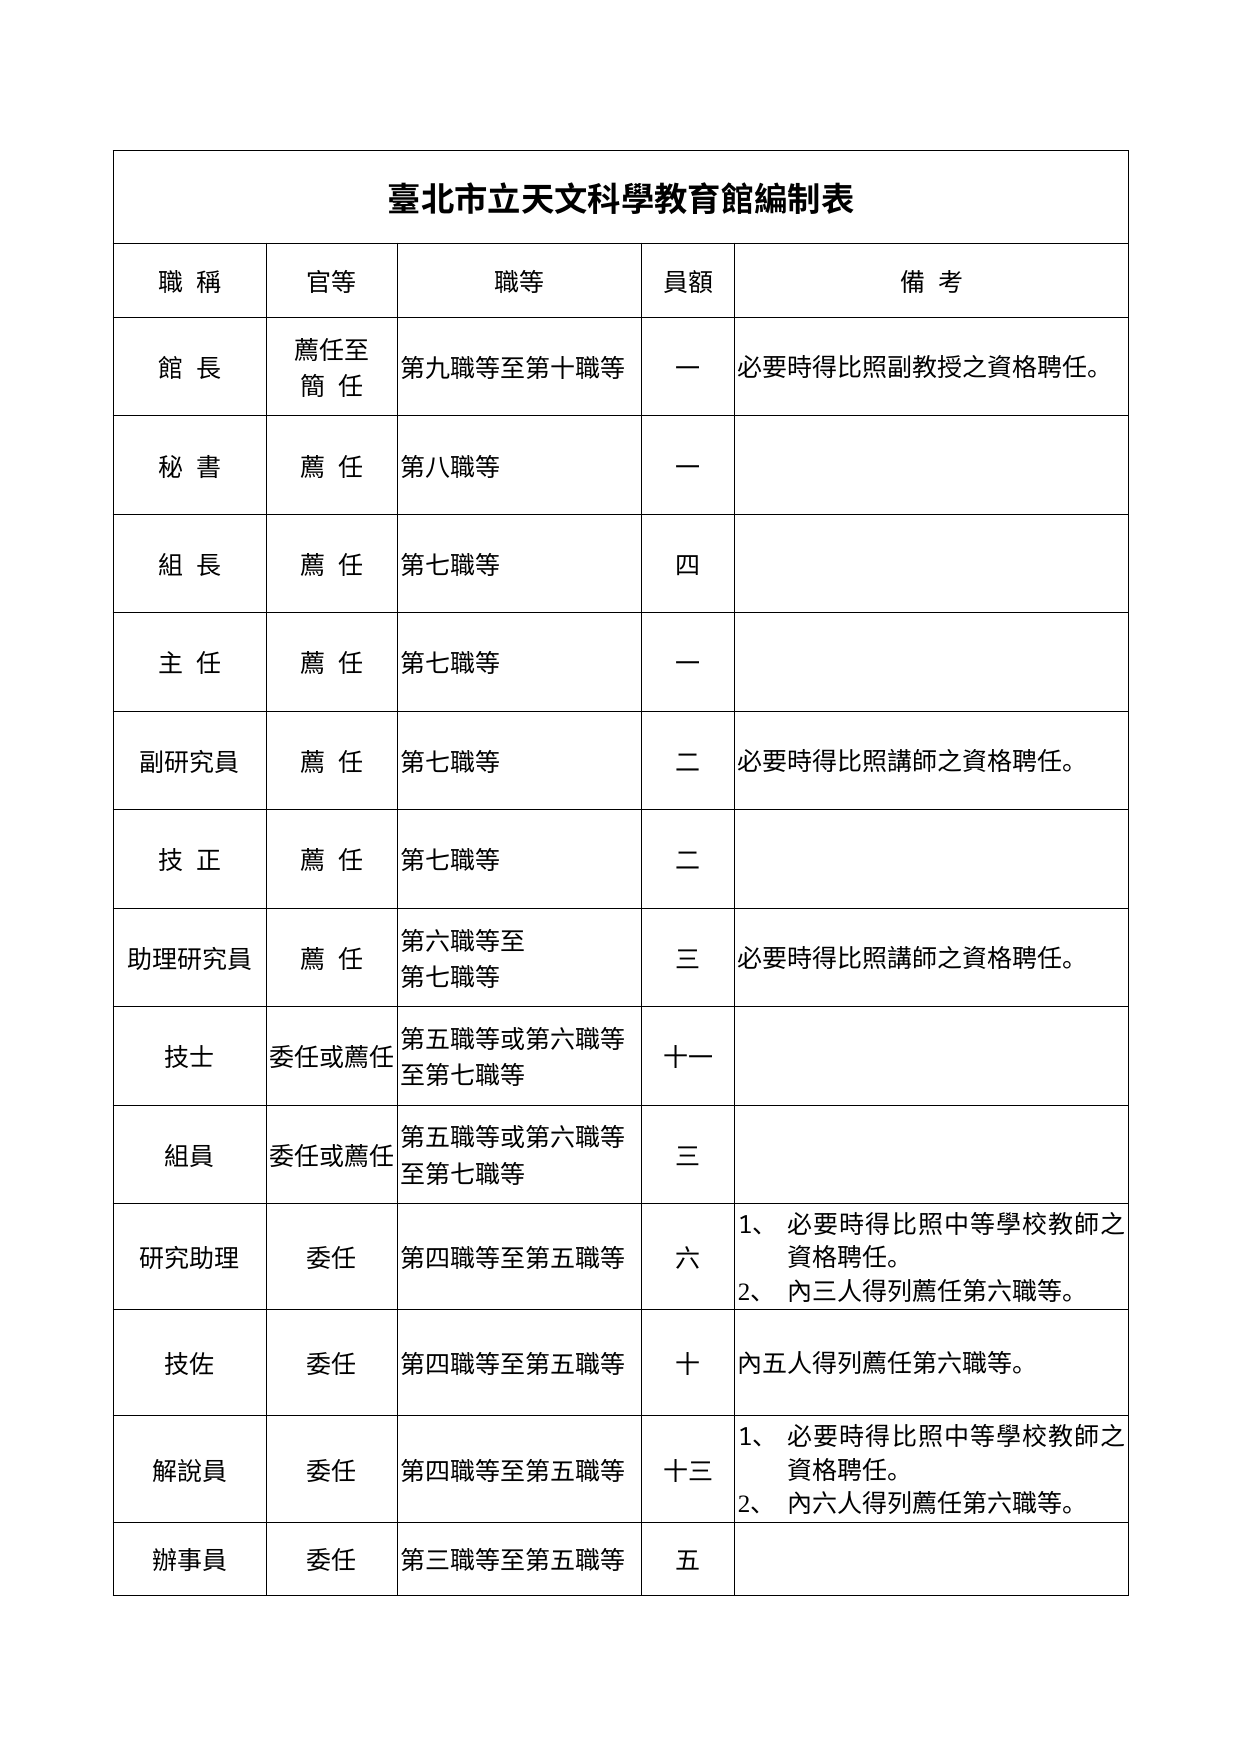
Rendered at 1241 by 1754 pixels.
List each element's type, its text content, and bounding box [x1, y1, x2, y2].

table_cell 辦事員 [114, 1523, 266, 1595]
table_cell 五 [642, 1523, 734, 1595]
table_cell 必要時得比照副教授之資格聘任。 [735, 318, 1128, 415]
table_cell 二 [642, 810, 734, 908]
table_cell 二 [642, 712, 734, 809]
table_cell 第八職等 [398, 416, 641, 514]
table_cell 館 長 [114, 318, 266, 415]
table_cell 薦 任 [267, 909, 397, 1006]
table_cell 第五職等或第六職等至第七職等 [398, 1106, 641, 1203]
table_cell 必要時得比照中等學校教師之資格聘任。 內六人得列薦任第六職等。 [735, 1416, 1128, 1522]
table_cell 主 任 [114, 613, 266, 711]
table_cell 第五職等或第六職等至第七職等 [398, 1007, 641, 1104]
table_cell 委任 [267, 1204, 397, 1309]
table_cell [735, 1523, 1128, 1595]
table_cell [735, 613, 1128, 711]
table_cell 委任或薦任 [267, 1106, 397, 1203]
table_cell 六 [642, 1204, 734, 1309]
table_cell 必要時得比照講師之資格聘任。 [735, 909, 1128, 1006]
table_cell 第七職等 [398, 810, 641, 908]
table_cell 職 稱 [114, 244, 266, 317]
table_cell 薦 任 [267, 810, 397, 908]
table_cell 必要時得比照講師之資格聘任。 [735, 712, 1128, 809]
table_cell 委任或薦任 [267, 1007, 397, 1104]
table_cell 第六職等至 第七職等 [398, 909, 641, 1006]
table_cell 委任 [267, 1416, 397, 1522]
table_cell 第七職等 [398, 515, 641, 612]
table_header 臺北市立天文科學教育館編制表 [114, 151, 1128, 243]
table_cell [735, 416, 1128, 514]
table_cell [735, 810, 1128, 908]
table_cell 內五人得列薦任第六職等。 [735, 1310, 1128, 1415]
table_cell 技 正 [114, 810, 266, 908]
table_cell 助理研究員 [114, 909, 266, 1006]
table_cell 必要時得比照中等學校教師之資格聘任。 內三人得列薦任第六職等。 [735, 1204, 1128, 1309]
table_cell 一 [642, 318, 734, 415]
table_cell 備 考 [735, 244, 1128, 317]
table_cell 薦任至 簡 任 [267, 318, 397, 415]
table_cell 技佐 [114, 1310, 266, 1415]
table_cell [735, 1007, 1128, 1104]
table_cell 委任 [267, 1523, 397, 1595]
table_cell 十 [642, 1310, 734, 1415]
table_cell 組員 [114, 1106, 266, 1203]
table_cell 秘 書 [114, 416, 266, 514]
table_cell 第三職等至第五職等 [398, 1523, 641, 1595]
table_cell [735, 1106, 1128, 1203]
table_cell 委任 [267, 1310, 397, 1415]
table_cell 官等 [267, 244, 397, 317]
table_cell [735, 515, 1128, 612]
table_cell 第四職等至第五職等 [398, 1310, 641, 1415]
table_cell 研究助理 [114, 1204, 266, 1309]
table_cell 技士 [114, 1007, 266, 1104]
table_cell 副研究員 [114, 712, 266, 809]
table_cell 薦 任 [267, 416, 397, 514]
table_cell 薦 任 [267, 613, 397, 711]
table_cell 員額 [642, 244, 734, 317]
table_cell 第七職等 [398, 712, 641, 809]
table_cell 四 [642, 515, 734, 612]
table_cell 第九職等至第十職等 [398, 318, 641, 415]
table_cell 一 [642, 416, 734, 514]
table_cell 職等 [398, 244, 641, 317]
table_cell 薦 任 [267, 712, 397, 809]
table_cell 解說員 [114, 1416, 266, 1522]
table_cell 十一 [642, 1007, 734, 1104]
table_cell 第四職等至第五職等 [398, 1416, 641, 1522]
table_cell 組 長 [114, 515, 266, 612]
table_cell 三 [642, 1106, 734, 1203]
table_cell 第七職等 [398, 613, 641, 711]
table_cell 一 [642, 613, 734, 711]
table_cell 十三 [642, 1416, 734, 1522]
table_cell 三 [642, 909, 734, 1006]
table_cell 第四職等至第五職等 [398, 1204, 641, 1309]
table_cell 薦 任 [267, 515, 397, 612]
